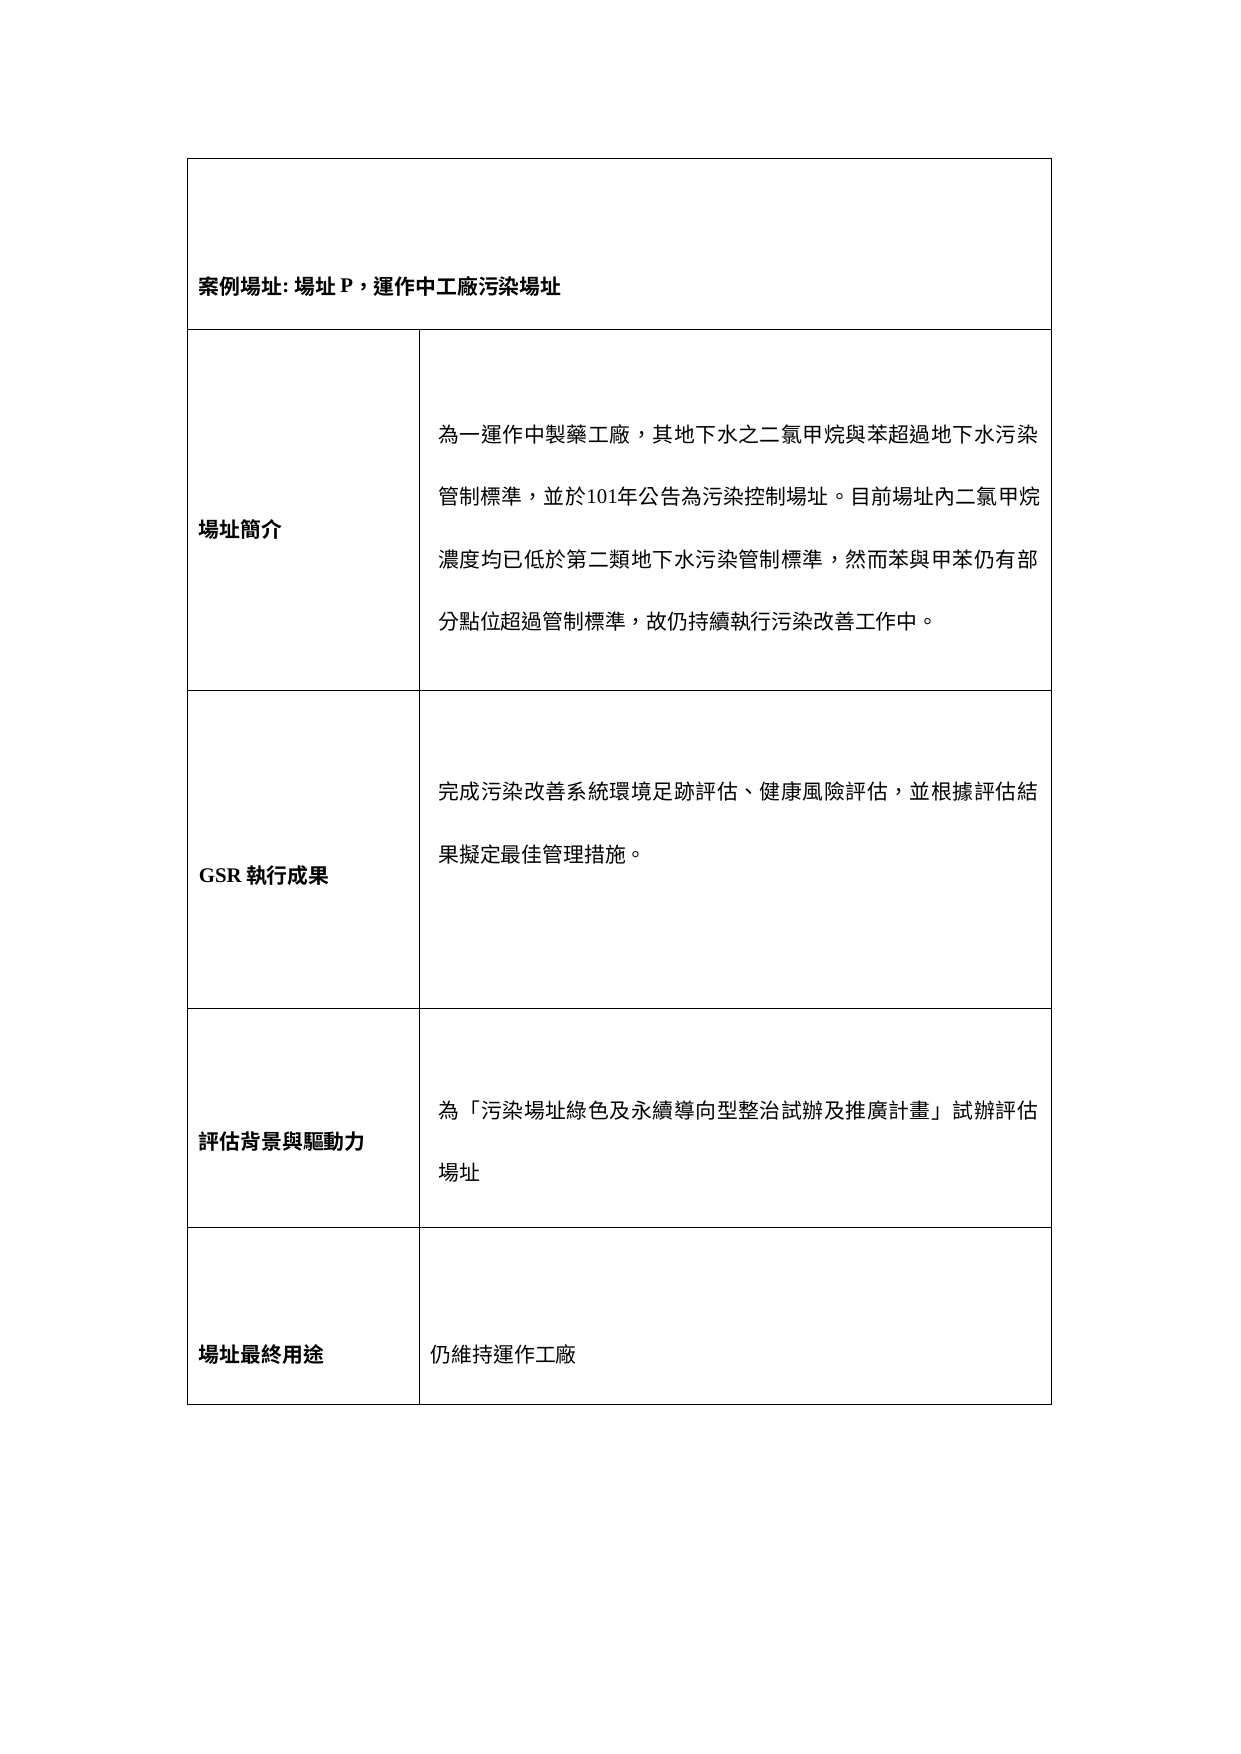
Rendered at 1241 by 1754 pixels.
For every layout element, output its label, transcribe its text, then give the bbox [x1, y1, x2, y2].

table_cell 評估背景與驅動力 [188, 1009, 419, 1227]
table_cell 場址最終用途 [188, 1228, 419, 1403]
table_cell 仍維持運作工廠 [420, 1228, 1051, 1403]
table_cell 為「污染場址綠色及永續導向型整治試辦及推廣計畫」試辦評估場址 [420, 1009, 1051, 1227]
table_cell 完成污染改善系統環境足跡評估、健康風險評估，並根據評估結果擬定最佳管理措施。 [420, 691, 1051, 1008]
table_cell GSR執行成果 [188, 691, 419, 1008]
table_cell 場址簡介 [188, 330, 419, 689]
table_header 案例場址: 場址P，運作中工廠污染場址 [188, 159, 1051, 328]
table_cell 為一運作中製藥工廠，其地下水之二氯甲烷與苯超過地下水污染管制標準，並於101年公告為污染控制場址。目前場址內二氯甲烷濃度均已低於第二類地下水污染管制標準，然而苯與甲苯仍有部分點位超過管制標準，故仍持續執行污染改善工作中。 [420, 330, 1051, 689]
